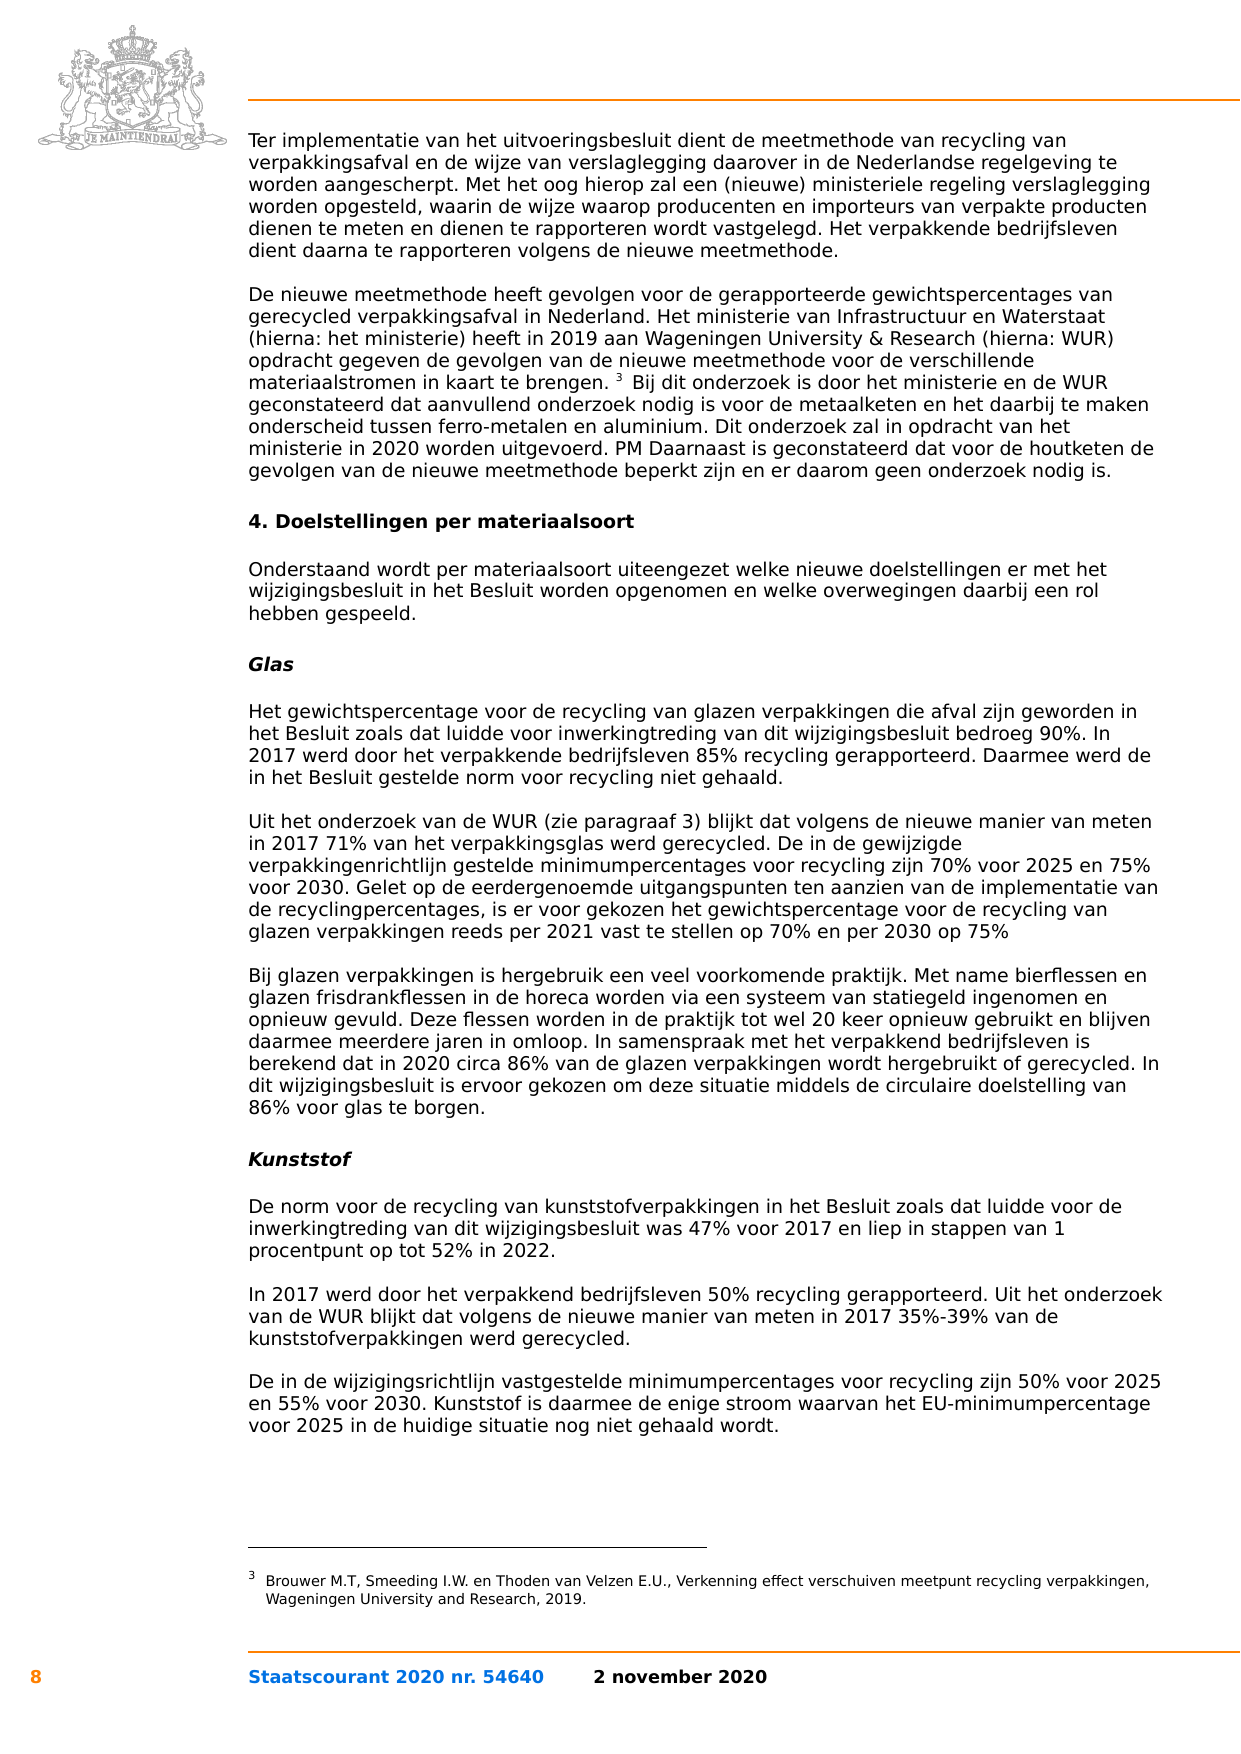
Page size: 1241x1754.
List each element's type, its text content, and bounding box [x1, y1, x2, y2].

text Uit het onderzoek van de WUR (zie paragraaf 3) blijkt dat volgens de nieuwe manier van meten in 2017 71% van het verpakkingsglas werd gerecycled. De in de gewijzigde verpakkingenrichtlijn gestelde minimumpercentages voor recycling zijn 70% voor 2025 en 75% voor 2030. Gelet op de eerdergenoemde uitgangspunten ten aanzien van de implementatie van de recyclingpercentages, is er voor gekozen het gewichtspercentage voor de recycling van glazen verpakkingen reeds per 2021 vast te stellen op 70% en per 2030 op 75% [248, 811, 1163, 943]
subtitle Kunststof [248, 1149, 1163, 1171]
text De nieuwe meetmethode heeft gevolgen voor de gerapporteerde gewichtspercentages van gerecycled verpakkingsafval in Nederland. Het ministerie van Infrastructuur en Waterstaat (hierna: het ministerie) heeft in 2019 aan Wageningen University & Research (hierna: WUR) opdracht gegeven de gevolgen van de nieuwe meetmethode voor de verschillende materiaalstromen in kaart te brengen. Bij dit onderzoek is door het ministerie en de WUR geconstateerd dat aanvullend onderzoek nodig is voor de metaalketen en het daarbij te maken onderscheid tussen ferro-metalen en aluminium. Dit onderzoek zal in opdracht van het ministerie in 2020 worden uitgevoerd. PM Daarnaast is geconstateerd dat voor de houtketen de gevolgen van de nieuwe meetmethode beperkt zijn en er daarom geen onderzoek nodig is. [248, 284, 1163, 481]
text In 2017 werd door het verpakkend bedrijfsleven 50% recycling gerapporteerd. Uit het onderzoek van de WUR blijkt dat volgens de nieuwe manier van meten in 2017 35%-39% van de kunststofverpakkingen werd gerecycled. [248, 1283, 1163, 1349]
text Brouwer M.T, Smeeding I.W. en Thoden van Velzen E.U., Verkenning effect verschuiven meetpunt recycling verpakkingen, Wageningen University and Research, 2019. [248, 1569, 1163, 1608]
text Onderstaand wordt per materiaalsoort uiteengezet welke nieuwe doelstellingen er met het wijzigingsbesluit in het Besluit worden opgenomen en welke overwegingen daarbij een rol hebben gespeeld. [248, 558, 1163, 624]
text De in de wijzigingsrichtlijn vastgestelde minimumpercentages voor recycling zijn 50% voor 2025 en 55% voor 2030. Kunststof is daarmee de enige stroom waarvan het EU-minimumpercentage voor 2025 in de huidige situatie nog niet gehaald wordt. [248, 1371, 1163, 1437]
subtitle Glas [248, 654, 1163, 676]
text De norm voor de recycling van kunststofverpakkingen in het Besluit zoals dat luidde voor de inwerkingtreding van dit wijzigingsbesluit was 47% voor 2017 en liep in stappen van 1 procentpunt op tot 52% in 2022. [248, 1196, 1163, 1262]
text Ter implementatie van het uitvoeringsbesluit dient de meetmethode van recycling van verpakkingsafval en de wijze van verslaglegging daarover in de Nederlandse regelgeving te worden aangescherpt. Met het oog hierop zal een (nieuwe) ministeriele regeling verslaglegging worden opgesteld, waarin de wijze waarop producenten en importeurs van verpakte producten dienen te meten en dienen te rapporteren wordt vastgelegd. Het verpakkende bedrijfsleven dient daarna te rapporteren volgens de nieuwe meetmethode. [248, 130, 1163, 262]
picture [38, 25, 227, 150]
subtitle 4. Doelstellingen per materiaalsoort [248, 511, 1163, 533]
text Bij glazen verpakkingen is hergebruik een veel voorkomende praktijk. Met name bierflessen en glazen frisdrankflessen in de horeca worden via een systeem van statiegeld ingenomen en opnieuw gevuld. Deze flessen worden in de praktijk tot wel 20 keer opnieuw gebruikt en blijven daarmee meerdere jaren in omloop. In samenspraak met het verpakkend bedrijfsleven is berekend dat in 2020 circa 86% van de glazen verpakkingen wordt hergebruikt of gerecycled. In dit wijzigingsbesluit is ervoor gekozen om deze situatie middels de circulaire doelstelling van 86% voor glas te borgen. [248, 965, 1163, 1119]
text Het gewichtspercentage voor de recycling van glazen verpakkingen die afval zijn geworden in het Besluit zoals dat luidde voor inwerkingtreding van dit wijzigingsbesluit bedroeg 90%. In 2017 werd door het verpakkende bedrijfsleven 85% recycling gerapporteerd. Daarmee werd de in het Besluit gestelde norm voor recycling niet gehaald. [248, 701, 1163, 789]
